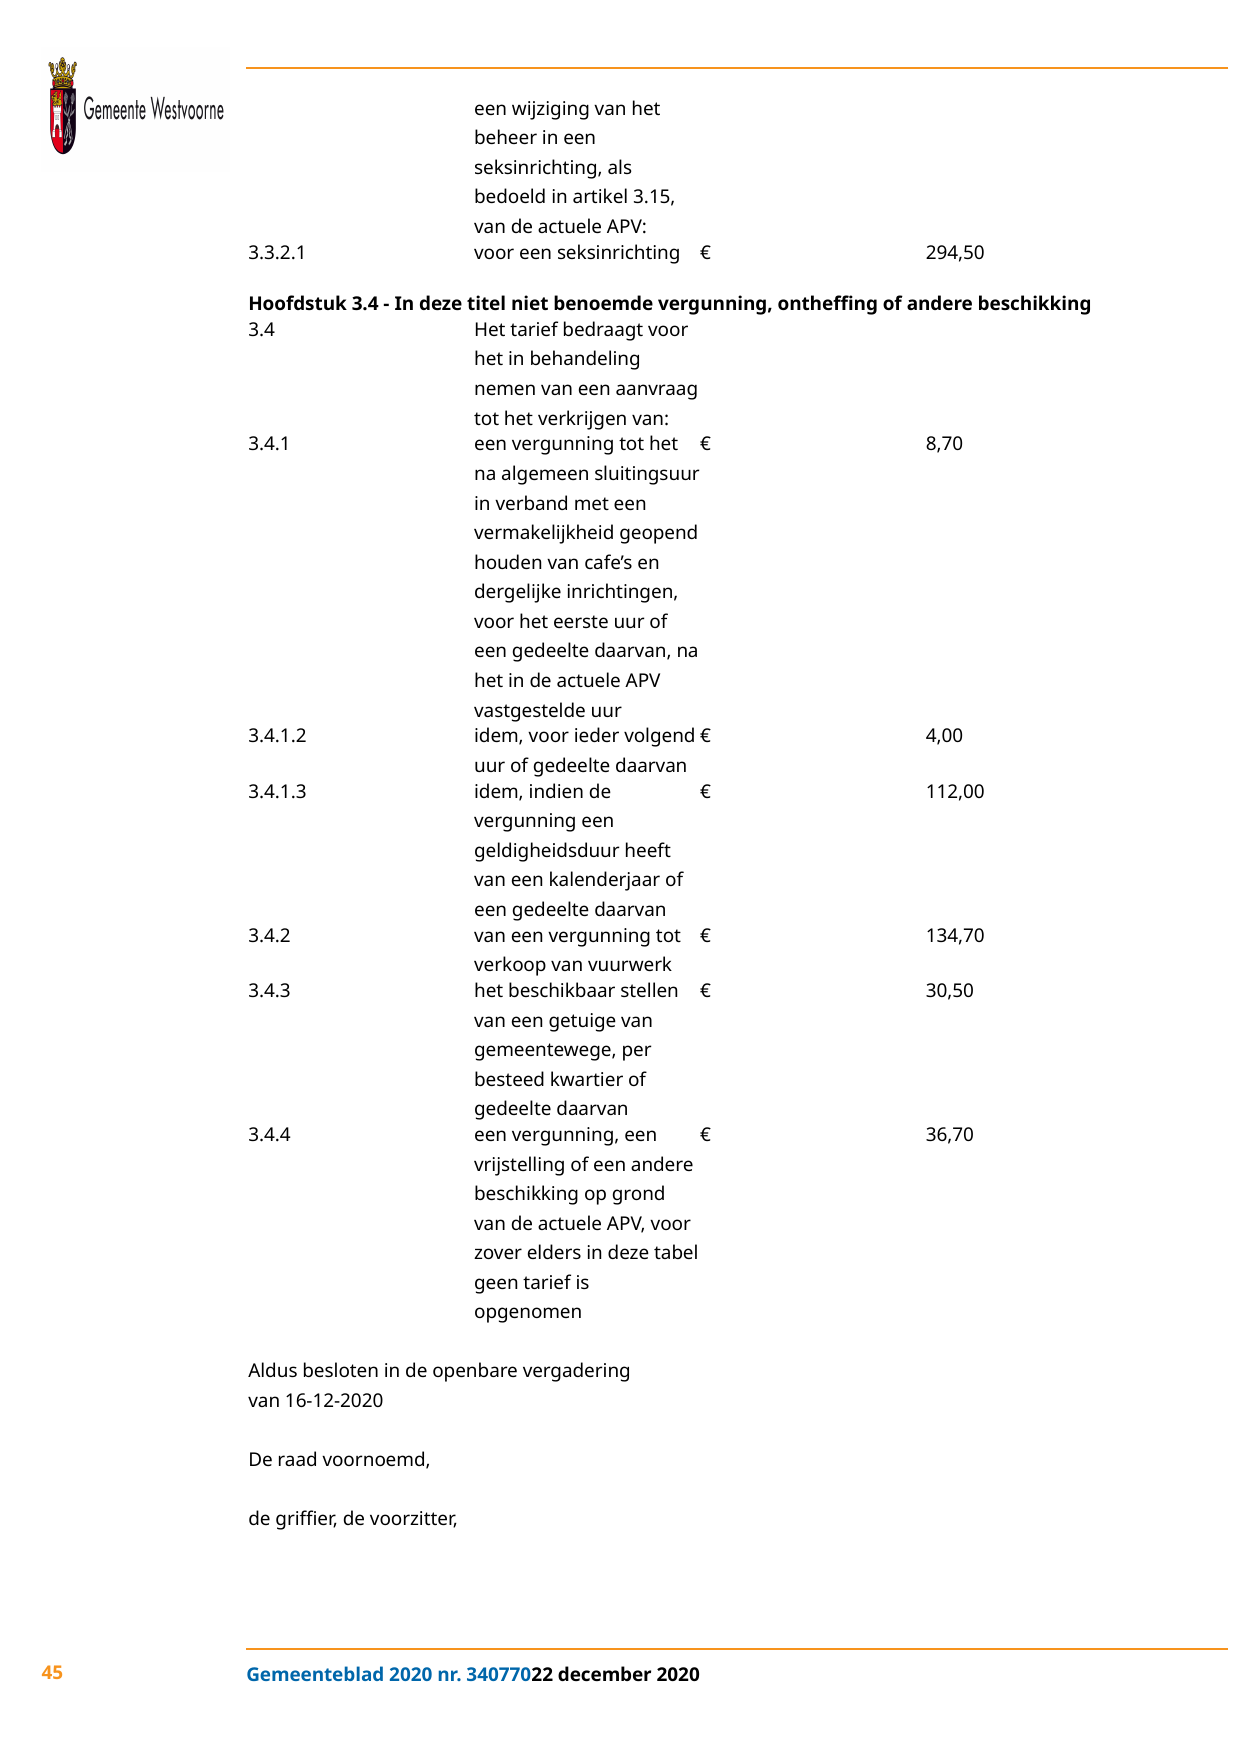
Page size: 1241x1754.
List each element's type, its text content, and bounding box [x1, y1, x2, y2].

table_cell 3.4.1 [248, 431, 474, 722]
table_cell € [700, 239, 926, 264]
table_cell 3.4.3 [248, 977, 474, 1121]
table_cell 8,70 [926, 431, 1152, 722]
table_cell 112,00 [926, 778, 1152, 922]
table_cell van een vergunning tot verkoop van vuurwerk [474, 922, 700, 977]
table_cell idem, voor ieder volgend uur of gedeelte daarvan [474, 723, 700, 778]
table_cell 3.4.1.2 [248, 723, 474, 778]
table_cell [926, 265, 1152, 290]
table_cell [926, 316, 1152, 431]
table_cell € [700, 723, 926, 778]
table_cell 3.4.2 [248, 922, 474, 977]
text Aldus besloten in de openbare vergadering [248, 1357, 1152, 1383]
table_cell [926, 95, 1152, 239]
table_cell € [700, 1121, 926, 1324]
table_cell 3.3.2.1 [248, 239, 474, 264]
picture [41, 47, 231, 172]
table_cell [700, 316, 926, 431]
table_cell 294,50 [926, 239, 1152, 264]
text van 16-12-2020 [248, 1387, 1152, 1413]
table_cell € [700, 922, 926, 977]
table_cell [248, 95, 474, 239]
table_cell 3.4 [248, 316, 474, 431]
table_cell een wijziging van het beheer in een seksinrichting, als bedoeld in artikel 3.15, van de actuele APV: [474, 95, 700, 239]
table_cell het beschikbaar stellen van een getuige van gemeentewege, per besteed kwartier of gedeelte daarvan [474, 977, 700, 1121]
table_cell een vergunning, een vrijstelling of een andere beschikking op grond van de actuele APV, voor zover elders in deze tabel geen tarief is opgenomen [474, 1121, 700, 1324]
text de griffier, de voorzitter, [248, 1505, 1152, 1531]
table_cell 30,50 [926, 977, 1152, 1121]
table_cell [700, 95, 926, 239]
table_cell [248, 265, 474, 290]
table_cell 3.4.1.3 [248, 778, 474, 922]
table_cell Hoofdstuk 3.4 - In deze titel niet benoemde vergunning, ontheffing of andere beschikking [248, 290, 1152, 316]
table_cell voor een seksinrichting [474, 239, 700, 264]
table_cell 134,70 [926, 922, 1152, 977]
table_cell [700, 265, 926, 290]
table_cell 36,70 [926, 1121, 1152, 1324]
text De raad voornoemd, [248, 1446, 1152, 1472]
table_cell Het tarief bedraagt voor het in behandeling nemen van een aanvraag tot het verkrijgen van: [474, 316, 700, 431]
table_cell 3.4.4 [248, 1121, 474, 1324]
table_cell [474, 265, 700, 290]
table_cell € [700, 778, 926, 922]
table_cell € [700, 977, 926, 1121]
table_cell een vergunning tot het na algemeen sluitingsuur in verband met een vermakelijkheid geopend houden van cafe’s en dergelijke inrichtingen, voor het eerste uur of een gedeelte daarvan, na het in de actuele APV vastgestelde uur [474, 431, 700, 722]
table_cell 4,00 [926, 723, 1152, 778]
table_cell idem, indien de vergunning een geldigheidsduur heeft van een kalenderjaar of een gedeelte daarvan [474, 778, 700, 922]
table_cell € [700, 431, 926, 722]
